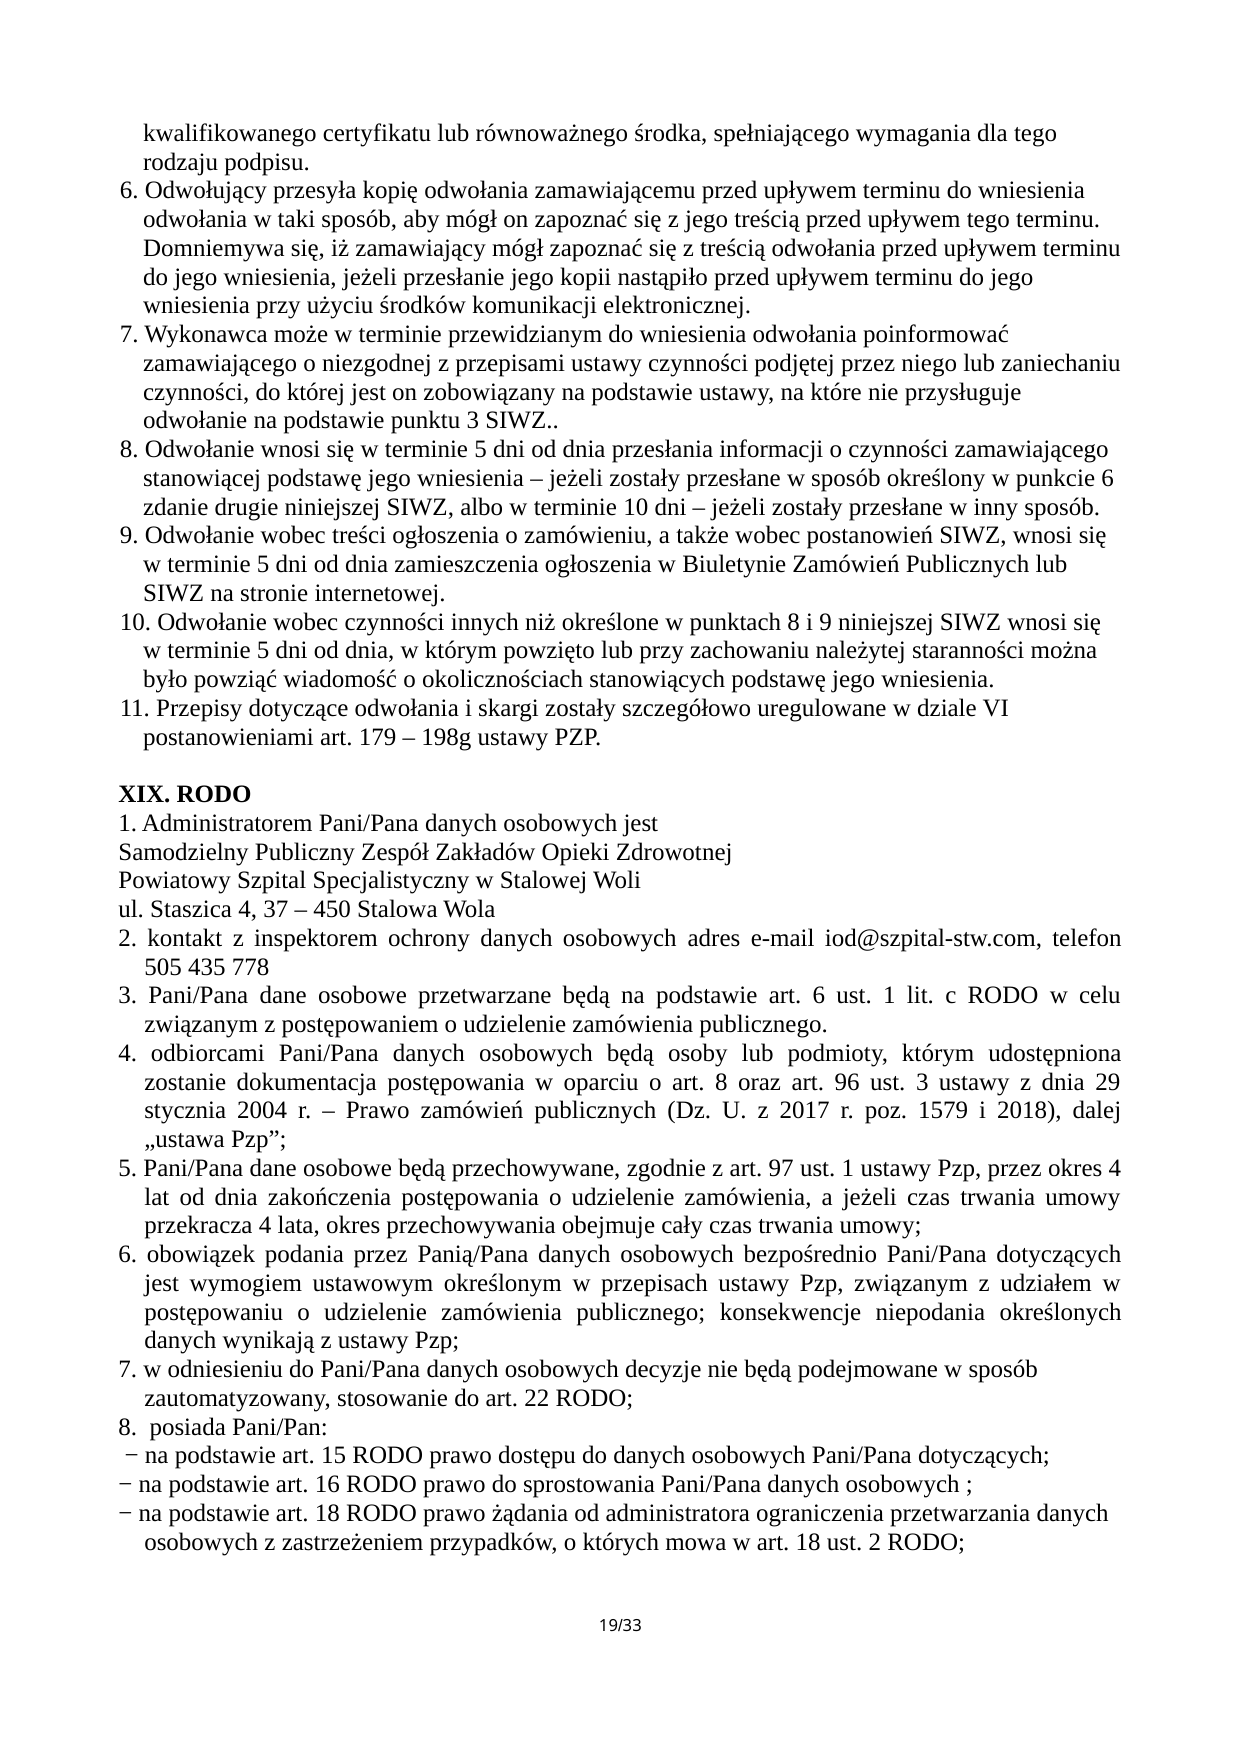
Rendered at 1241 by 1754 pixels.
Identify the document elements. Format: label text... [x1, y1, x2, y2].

text 10. Odwołanie wobec czynności innych niż określone w punktach 8 i 9 niniejszej SIWZ wnosi się w terminie 5 dni od dnia, w którym powzięto lub przy zachowaniu należytej staranności można było powziąć wiadomość o okolicznościach stanowiących podstawę jego wniesienia. [119, 607, 1122, 693]
text kwalifikowanego certyfikatu lub równoważnego środka, spełniającego wymagania dla tego rodzaju podpisu. [119, 118, 1122, 176]
text − na podstawie art. 15 RODO prawo dostępu do danych osobowych Pani/Pana dotyczących; [118, 1441, 1122, 1469]
text 8. posiada Pani/Pan: [118, 1412, 1122, 1441]
text 11. Przepisy dotyczące odwołania i skargi zostały szczegółowo uregulowane w dziale VI postanowieniami art. 179 – 198g ustawy PZP. [119, 693, 1122, 751]
text Powiatowy Szpital Specjalistyczny w Stalowej Woli [118, 866, 1122, 894]
text 1. Administratorem Pani/Pana danych osobowych jest [118, 808, 1122, 837]
text 6. obowiązek podania przez Panią/Pana danych osobowych bezpośrednio Pani/Pana dotyczących jest wymogiem ustawowym określonym w przepisach ustawy Pzp, związanym z udziałem w postępowaniu o udzielenie zamówienia publicznego; konsekwencje niepodania określonych danych wynikają z ustawy Pzp; [118, 1239, 1122, 1354]
text 9. Odwołanie wobec treści ogłoszenia o zamówieniu, a także wobec postanowień SIWZ, wnosi się w terminie 5 dni od dnia zamieszczenia ogłoszenia w Biuletynie Zamówień Publicznych lub SIWZ na stronie internetowej. [119, 521, 1122, 607]
text 7. w odniesieniu do Pani/Pana danych osobowych decyzje nie będą podejmowane w sposób zautomatyzowany, stosowanie do art. 22 RODO; [118, 1354, 1122, 1412]
text − na podstawie art. 18 RODO prawo żądania od administratora ograniczenia przetwarzania danych osobowych z zastrzeżeniem przypadków, o których mowa w art. 18 ust. 2 RODO; [118, 1498, 1122, 1556]
text 4. odbiorcami Pani/Pana danych osobowych będą osoby lub podmioty, którym udostępniona zostanie dokumentacja postępowania w oparciu o art. 8 oraz art. 96 ust. 3 ustawy z dnia 29 stycznia 2004 r. – Prawo zamówień publicznych (Dz. U. z 2017 r. poz. 1579 i 2018), dalej „ustawa Pzp”; [118, 1038, 1122, 1153]
text XIX. RODO [118, 779, 1122, 808]
text 6. Odwołujący przesyła kopię odwołania zamawiającemu przed upływem terminu do wniesienia odwołania w taki sposób, aby mógł on zapoznać się z jego treścią przed upływem tego terminu. Domniemywa się, iż zamawiający mógł zapoznać się z treścią odwołania przed upływem terminu do jego wniesienia, jeżeli przesłanie jego kopii nastąpiło przed upływem terminu do jego wniesienia przy użyciu środków komunikacji elektronicznej. [119, 176, 1122, 319]
text 2. kontakt z inspektorem ochrony danych osobowych adres e-mail iod@szpital-stw.com, telefon 505 435 778 [118, 923, 1122, 981]
text 8. Odwołanie wnosi się w terminie 5 dni od dnia przesłania informacji o czynności zamawiającego stanowiącej podstawę jego wniesienia – jeżeli zostały przesłane w sposób określony w punkcie 6 zdanie drugie niniejszej SIWZ, albo w terminie 10 dni – jeżeli zostały przesłane w inny sposób. [119, 434, 1122, 521]
text ul. Staszica 4, 37 – 450 Stalowa Wola [118, 894, 1122, 923]
text 7. Wykonawca może w terminie przewidzianym do wniesienia odwołania poinformować zamawiającego o niezgodnej z przepisami ustawy czynności podjętej przez niego lub zaniechaniu czynności, do której jest on zobowiązany na podstawie ustawy, na które nie przysługuje odwołanie na podstawie punktu 3 SIWZ.. [119, 319, 1122, 434]
text 3. Pani/Pana dane osobowe przetwarzane będą na podstawie art. 6 ust. 1 lit. c RODO w celu związanym z postępowaniem o udzielenie zamówienia publicznego. [118, 981, 1122, 1038]
text Samodzielny Publiczny Zespół Zakładów Opieki Zdrowotnej [118, 837, 1122, 866]
text 5. Pani/Pana dane osobowe będą przechowywane, zgodnie z art. 97 ust. 1 ustawy Pzp, przez okres 4 lat od dnia zakończenia postępowania o udzielenie zamówienia, a jeżeli czas trwania umowy przekracza 4 lata, okres przechowywania obejmuje cały czas trwania umowy; [118, 1153, 1122, 1239]
text − na podstawie art. 16 RODO prawo do sprostowania Pani/Pana danych osobowych ; [118, 1469, 1122, 1498]
